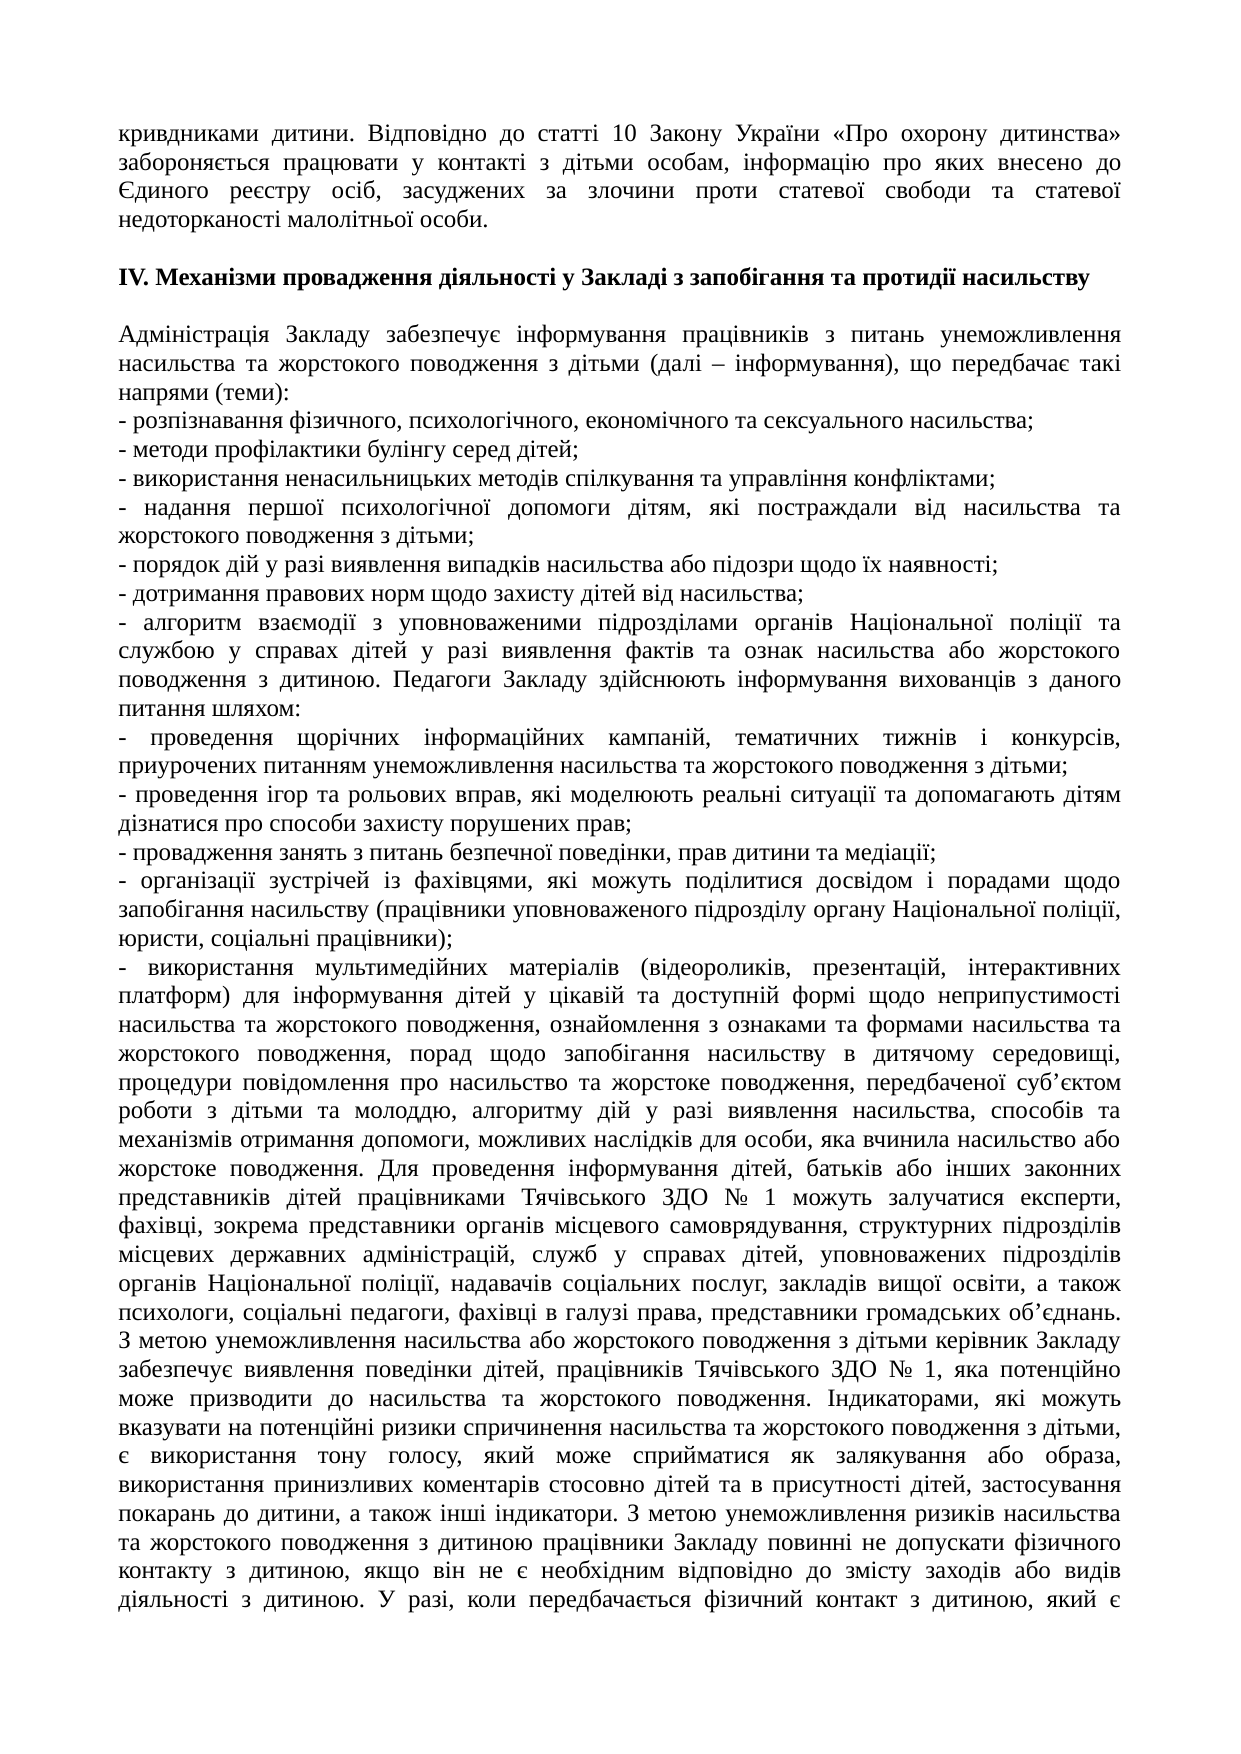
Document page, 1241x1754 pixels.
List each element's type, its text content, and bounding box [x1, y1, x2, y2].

text ІV. Механізми провадження діяльності у Закладі з запобігання та протидії насильству [118, 262, 1122, 291]
text - методи профілактики булінгу серед дітей; [118, 434, 1122, 463]
text Адміністрація Закладу забезпечує інформування працівників з питань унеможливлення насильства та жорстокого поводження з дітьми (далі – інформування), що передбачає такі напрями (теми): [118, 319, 1122, 406]
text - розпізнавання фізичного, психологічного, економічного та сексуального насильства; [118, 406, 1122, 434]
text - дотримання правових норм щодо захисту дітей від насильства; [118, 578, 1122, 607]
text - провадження занять з питань безпечної поведінки, прав дитини та медіації; [118, 837, 1122, 866]
text - проведення ігор та рольових вправ, які моделюють реальні ситуації та допомагають дітям дізнатися про способи захисту порушених прав; [118, 779, 1122, 837]
text - порядок дій у разі виявлення випадків насильства або підозри щодо їх наявності; [118, 549, 1122, 578]
text кривдниками дитини. Відповідно до статті 10 Закону України «Про охорону дитинства» забороняється працювати у контакті з дітьми особам, інформацію про яких внесено до Єдиного реєстру осіб, засуджених за злочини проти статевої свободи та статевої недоторканості малолітньої особи. [118, 118, 1122, 233]
text - алгоритм взаємодії з уповноваженими підрозділами органів Національної поліції та службою у справах дітей у разі виявлення фактів та ознак насильства або жорстокого поводження з дитиною. Педагоги Закладу здійснюють інформування вихованців з даного питання шляхом: [118, 607, 1122, 722]
text - організації зустрічей із фахівцями, які можуть поділитися досвідом і порадами щодо запобігання насильству (працівники уповноваженого підрозділу органу Національної поліції, юристи, соціальні працівники); [118, 866, 1122, 952]
text - використання ненасильницьких методів спілкування та управління конфліктами; [118, 463, 1122, 492]
text - використання мультимедійних матеріалів (відеороликів, презентацій, інтерактивних платформ) для інформування дітей у цікавій та доступній формі щодо неприпустимості насильства та жорстокого поводження, ознайомлення з ознаками та формами насильства та жорстокого поводження, порад щодо запобігання насильству в дитячому середовищі, процедури повідомлення про насильство та жорстоке поводження, передбаченої суб’єктом роботи з дітьми та молоддю, алгоритму дій у разі виявлення насильства, способів та механізмів отримання допомоги, можливих наслідків для особи, яка вчинила насильство або жорстоке поводження. Для проведення інформування дітей, батьків або інших законних представників дітей працівниками Тячівського ЗДО № 1 можуть залучатися експерти, фахівці, зокрема представники органів місцевого самоврядування, структурних підрозділів місцевих державних адміністрацій, служб у справах дітей, уповноважених підрозділів органів Національної поліції, надавачів соціальних послуг, закладів вищої освіти, а також психологи, соціальні педагоги, фахівці в галузі права, представники громадських об’єднань. З метою унеможливлення насильства або жорстокого поводження з дітьми керівник Закладу забезпечує виявлення поведінки дітей, працівників Тячівського ЗДО № 1, яка потенційно може призводити до насильства та жорстокого поводження. Індикаторами, які можуть вказувати на потенційні ризики спричинення насильства та жорстокого поводження з дітьми, є використання тону голосу, який може сприйматися як залякування або образа, використання принизливих коментарів стосовно дітей та в присутності дітей, застосування покарань до дитини, а також інші індикатори. З метою унеможливлення ризиків насильства та жорстокого поводження з дитиною працівники Закладу повинні не допускати фізичного контакту з дитиною, якщо він не є необхідним відповідно до змісту заходів або видів діяльності з дитиною. У разі, коли передбачається фізичний контакт з дитиною, який є [118, 952, 1122, 1613]
text - надання першої психологічної допомоги дітям, які постраждали від насильства та жорстокого поводження з дітьми; [118, 492, 1122, 549]
text - проведення щорічних інформаційних кампаній, тематичних тижнів і конкурсів, приурочених питанням унеможливлення насильства та жорстокого поводження з дітьми; [118, 722, 1122, 779]
